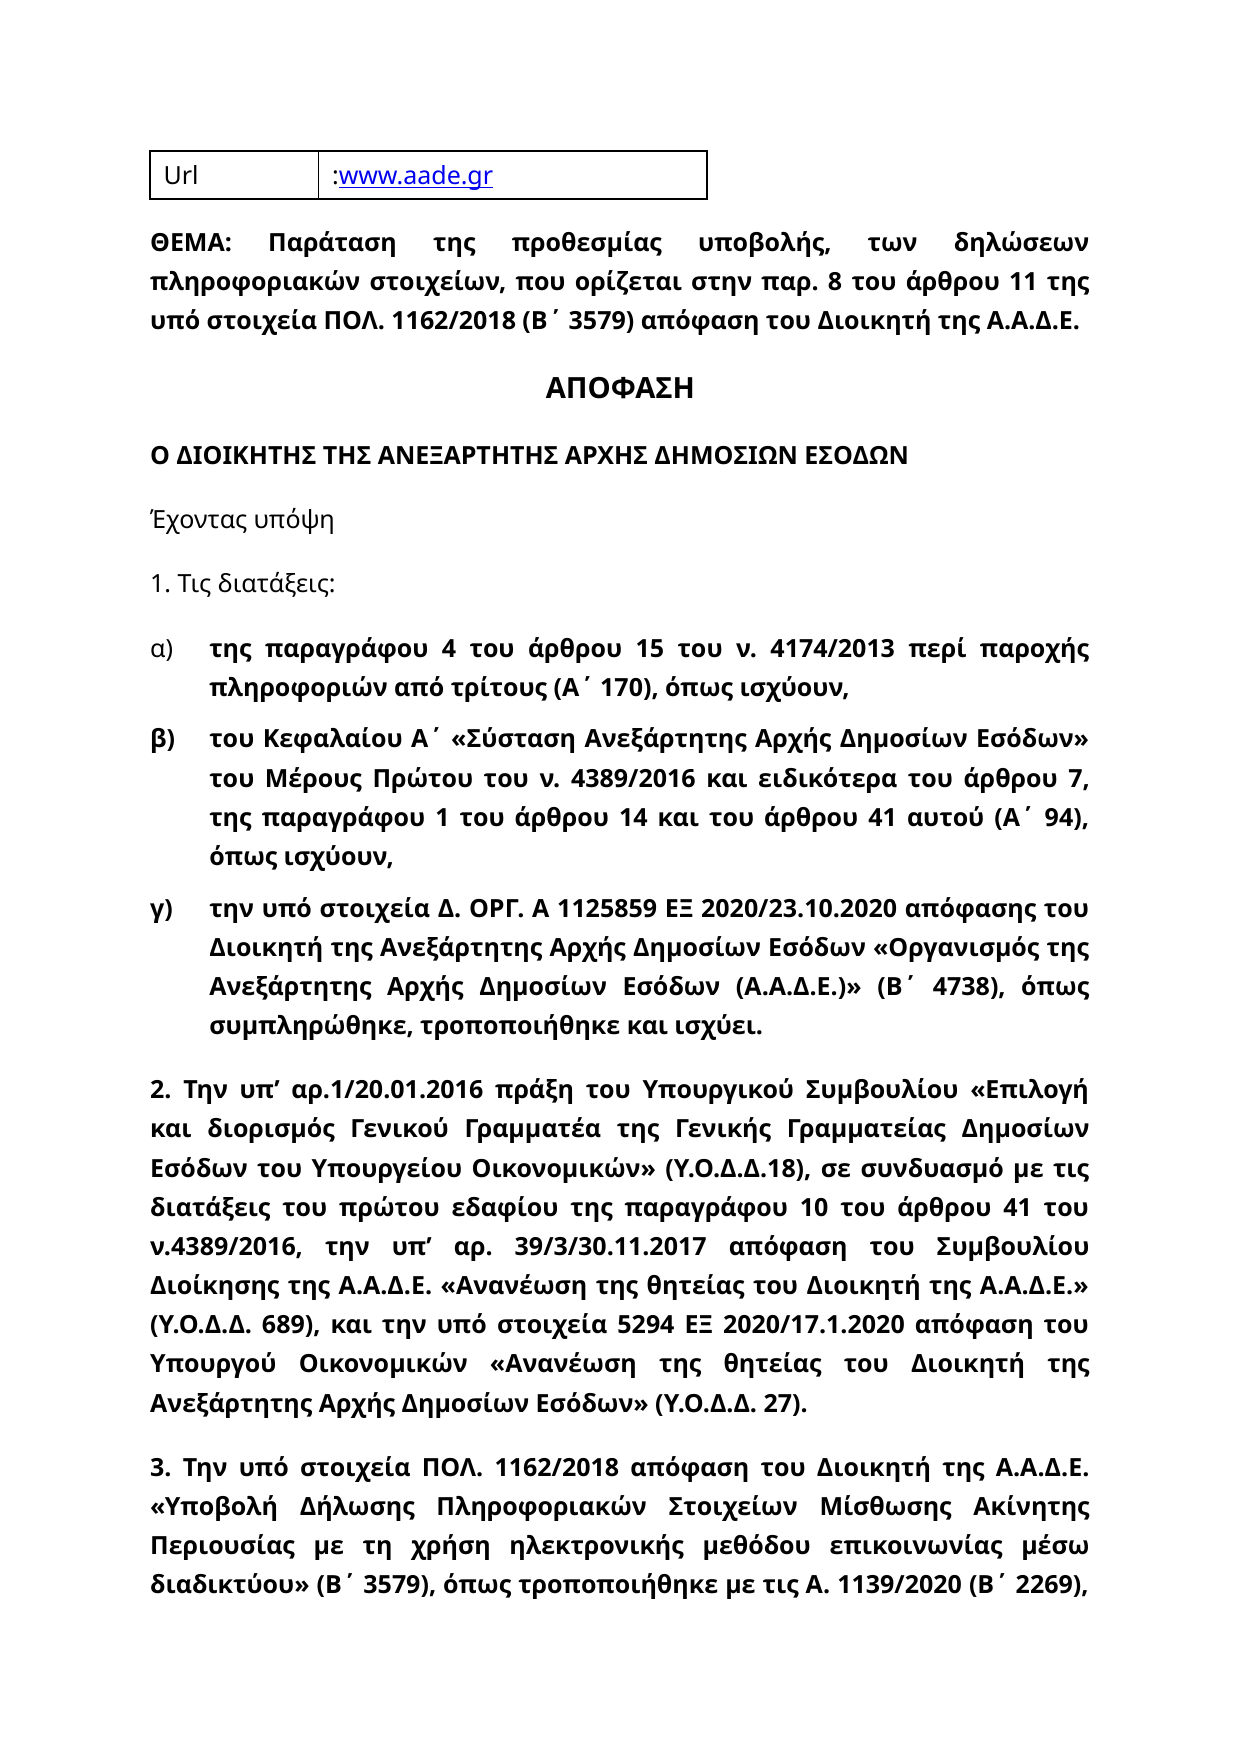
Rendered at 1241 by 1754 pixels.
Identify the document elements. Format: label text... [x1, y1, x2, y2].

list α) της παραγράφου 4 του άρθρου 15 του ν. 4174/2013 περί παροχής πληροφοριών από τρίτους (Α΄ 170), όπως ισχύουν, [150, 630, 1090, 703]
list γ) την υπό στοιχεία Δ. ΟΡΓ. Α 1125859 ΕΞ 2020/23.10.2020 απόφασης του Διοικητή της Ανεξάρτητης Αρχής Δημοσίων Εσόδων «Οργανισμός της Ανεξάρτητης Αρχής Δημοσίων Εσόδων (Α.Α.Δ.Ε.)» (Β΄ 4738), όπως συμπληρώθηκε, τροποποιήθηκε και ισχύει. [150, 890, 1090, 1042]
table_cell :www.aade.gr [319, 152, 706, 198]
text ΑΠΟΦΑΣΗ [150, 367, 1090, 407]
text Έχοντας υπόψη [150, 502, 1090, 536]
text ΘΕΜΑ: Παράταση της προθεσμίας υποβολής, των δηλώσεων πληροφοριακών στοιχείων, που ορίζεται στην παρ. 8 του άρθρου 11 της υπό στοιχεία ΠΟΛ. 1162/2018 (Β΄ 3579) απόφαση του Διοικητή της Α.Α.Δ.Ε. [150, 225, 1090, 337]
text 2. Την υπ’ αρ.1/20.01.2016 πράξη του Υπουργικού Συμβουλίου «Επιλογή και διορισμός Γενικού Γραμματέα της Γενικής Γραμματείας Δημοσίων Εσόδων του Υπουργείου Οικονομικών» (Υ.Ο.Δ.Δ.18), σε συνδυασμό με τις διατάξεις του πρώτου εδαφίου της παραγράφου 10 του άρθρου 41 του ν.4389/2016, την υπ’ αρ. 39/3/30.11.2017 απόφαση του Συμβουλίου Διοίκησης της Α.Α.Δ.Ε. «Ανανέωση της θητείας του Διοικητή της Α.Α.Δ.Ε.» (Υ.Ο.Δ.Δ. 689), και την υπό στοιχεία 5294 ΕΞ 2020/17.1.2020 απόφαση του Υπουργού Οικονομικών «Ανανέωση της θητείας του Διοικητή της Ανεξάρτητης Αρχής Δημοσίων Εσόδων» (Υ.Ο.Δ.Δ. 27). [150, 1072, 1090, 1419]
text 3. Την υπό στοιχεία ΠΟΛ. 1162/2018 απόφαση του Διοικητή της Α.Α.Δ.Ε. «Υποβολή Δήλωσης Πληροφοριακών Στοιχείων Μίσθωσης Ακίνητης Περιουσίας με τη χρήση ηλεκτρονικής μεθόδου επικοινωνίας μέσω διαδικτύου» (Β΄ 3579), όπως τροποποιήθηκε με τις Α. 1139/2020 (Β΄ 2269), [150, 1449, 1090, 1601]
text 1. Τις διατάξεις: [150, 566, 1090, 600]
table_cell Url [151, 152, 318, 198]
list β) του Κεφαλαίου Α΄ «Σύσταση Ανεξάρτητης Αρχής Δημοσίων Εσόδων» του Μέρους Πρώτου του ν. 4389/2016 και ειδικότερα του άρθρου 7, της παραγράφου 1 του άρθρου 14 και του άρθρου 41 αυτού (Α΄ 94), όπως ισχύουν, [150, 721, 1090, 873]
text Ο ΔΙΟΙΚΗΤΗΣ ΤΗΣ ΑΝΕΞΑΡΤΗΤΗΣ ΑΡΧΗΣ ΔΗΜΟΣΙΩΝ ΕΣΟΔΩΝ [150, 438, 1090, 472]
